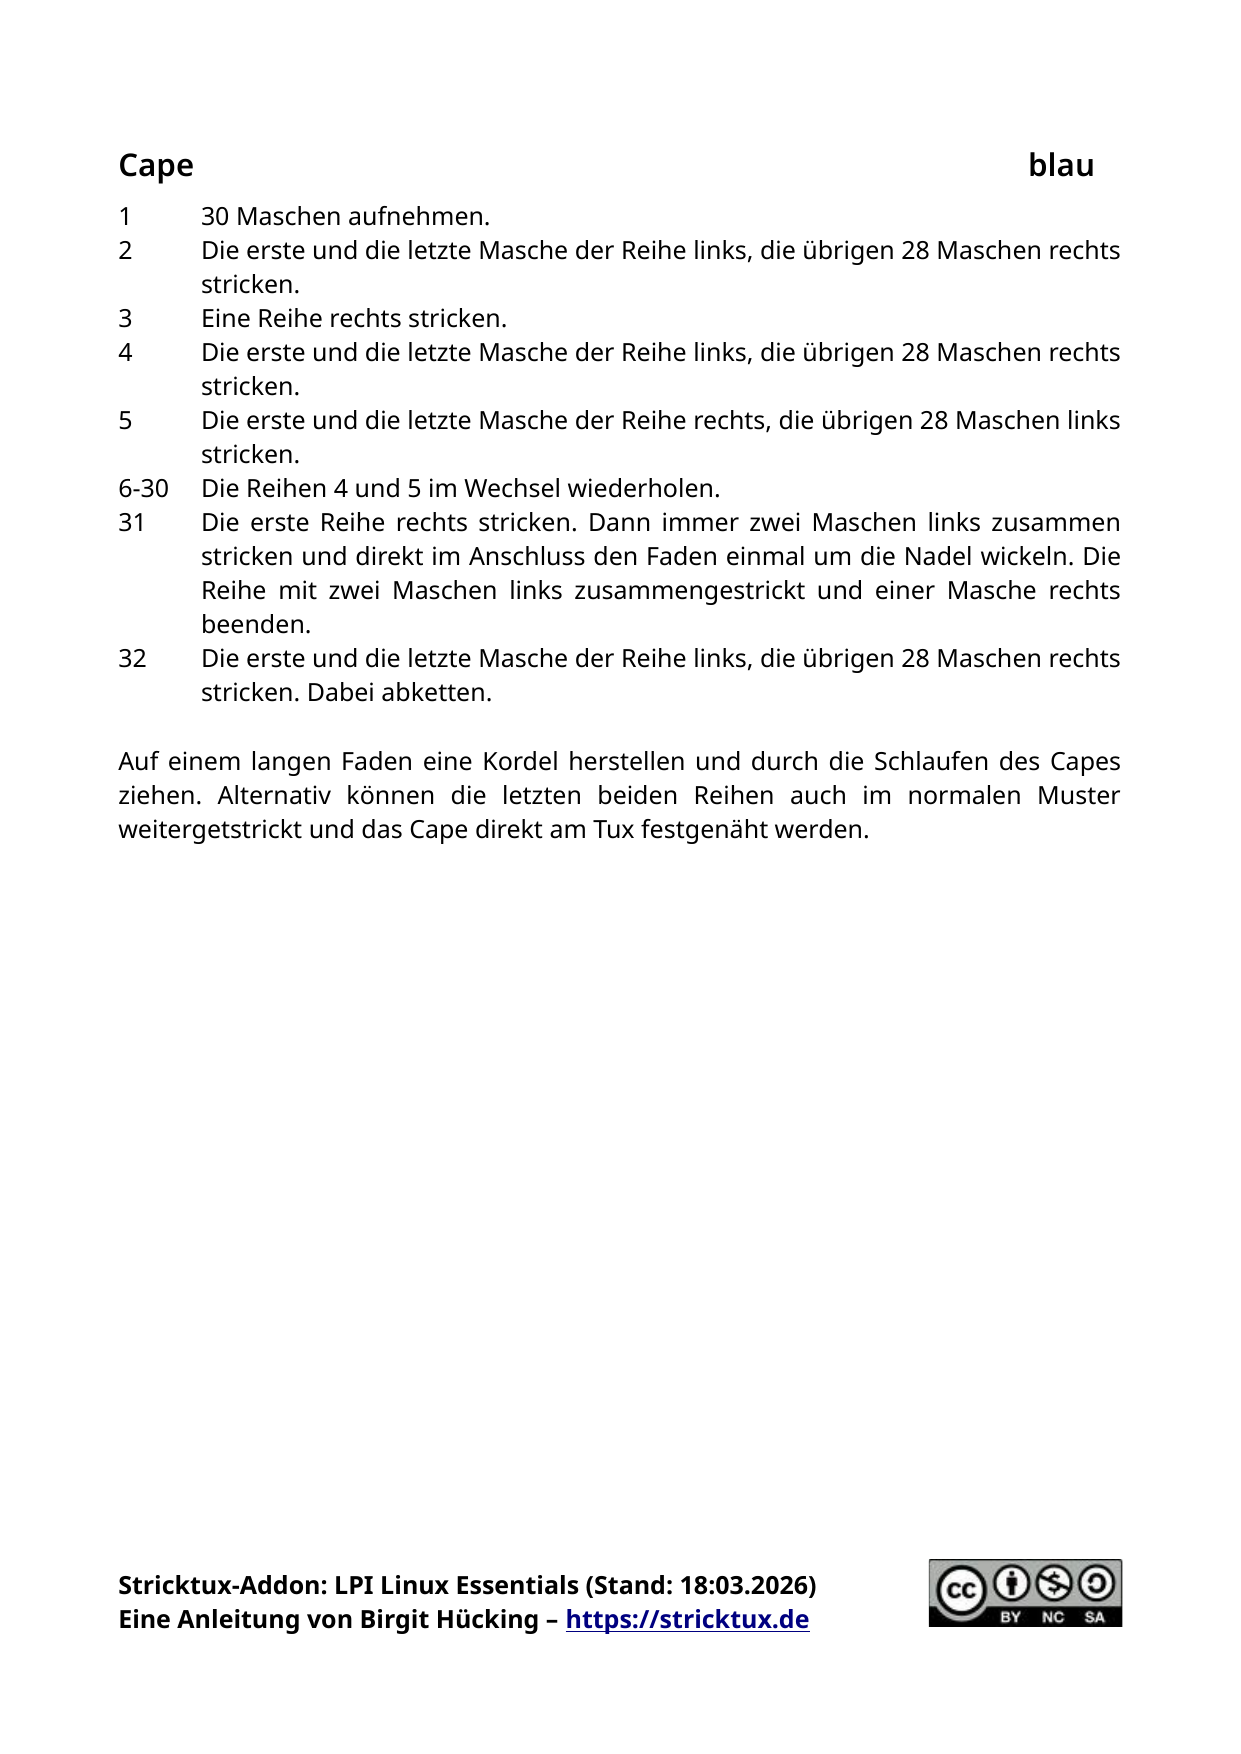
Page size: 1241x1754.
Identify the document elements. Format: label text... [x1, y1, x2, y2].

subtitle Cape blau [118, 143, 1122, 186]
subtitle Auf einem langen Faden eine Kordel herstellen und durch die Schlaufen des Capes ziehen. Alternativ können die letzten beiden Reihen auch im normalen Muster weitergetstrickt und das Cape direkt am Tux festgenäht werden. [118, 743, 1122, 845]
subtitle 6-30 Die Reihen 4 und 5 im Wechsel wiederholen. [118, 471, 1122, 505]
text 3 Eine Reihe rechts stricken. [118, 300, 1122, 334]
subtitle 32 Die erste und die letzte Masche der Reihe links, die übrigen 28 Maschen rechts stricken. Dabei abketten. [118, 641, 1122, 709]
subtitle 5 Die erste und die letzte Masche der Reihe rechts, die übrigen 28 Maschen links stricken. [118, 403, 1122, 471]
picture [928, 1559, 1123, 1627]
subtitle 4 Die erste und die letzte Masche der Reihe links, die übrigen 28 Maschen rechts stricken. [118, 334, 1122, 403]
text 1 30 Maschen aufnehmen. [118, 198, 1122, 232]
text 2 Die erste und die letzte Masche der Reihe links, die übrigen 28 Maschen rechts stricken. [118, 232, 1122, 300]
subtitle 31 Die erste Reihe rechts stricken. Dann immer zwei Maschen links zusammen stricken und direkt im Anschluss den Faden einmal um die Nadel wickeln. Die Reihe mit zwei Maschen links zusammengestrickt und einer Masche rechts beenden. [118, 505, 1122, 641]
